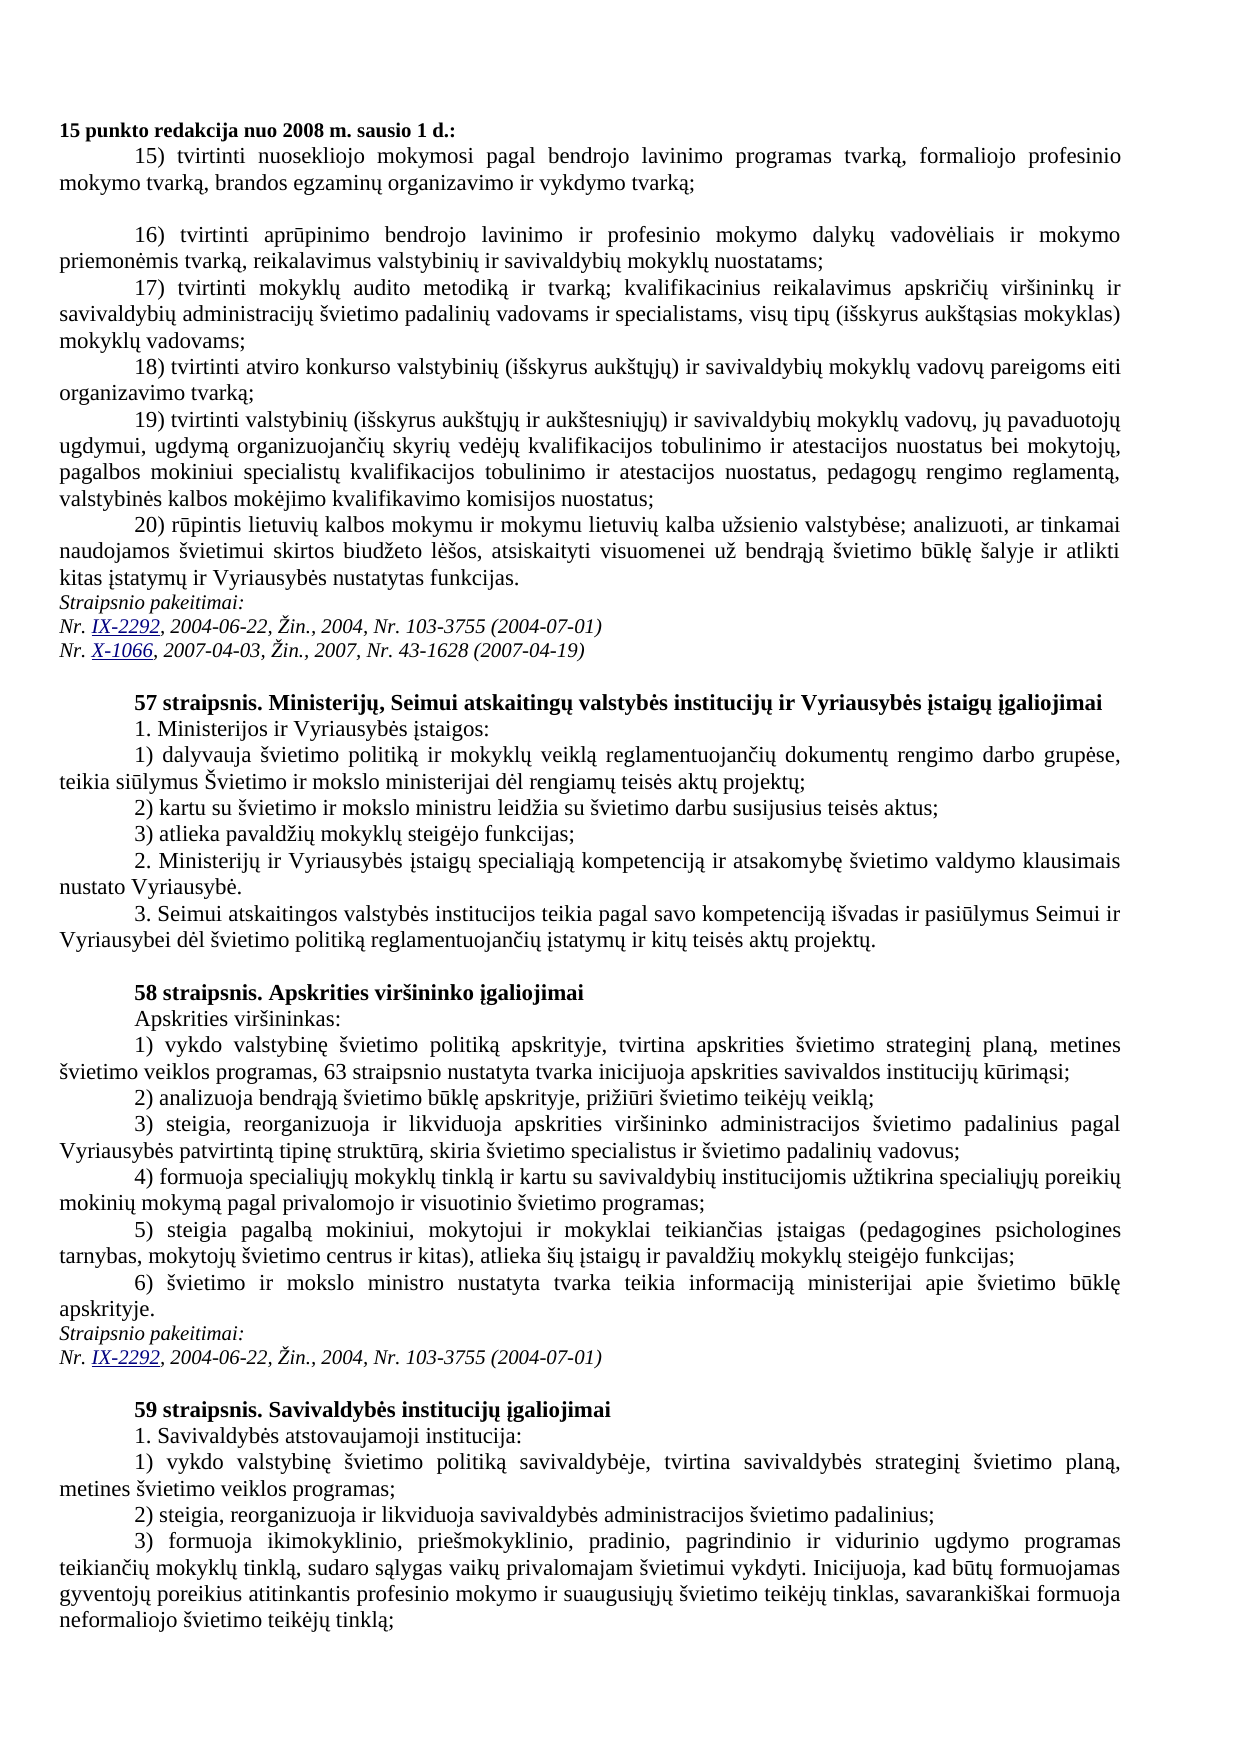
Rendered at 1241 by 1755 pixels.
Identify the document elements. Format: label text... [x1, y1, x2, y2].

text 2) kartu su švietimo ir mokslo ministru leidžia su švietimo darbu susijusius teisės aktus; [59, 794, 1122, 821]
text 57 straipsnis. Ministerijų, Seimui atskaitingų valstybės institucijų ir Vyriausybės įstaigų įgaliojimai [134, 689, 1122, 715]
text 1. Ministerijos ir Vyriausybės įstaigos: [59, 715, 1122, 741]
text 15) tvirtinti nuosekliojo mokymosi pagal bendrojo lavinimo programas tvarką, formaliojo profesinio mokymo tvarką, brandos egzaminų organizavimo ir vykdymo tvarką; [59, 142, 1122, 195]
text 5) steigia pagalbą mokiniui, mokytojui ir mokyklai teikiančias įstaigas (pedagogines psichologines tarnybas, mokytojų švietimo centrus ir kitas), atlieka šių įstaigų ir pavaldžių mokyklų steigėjo funkcijas; [59, 1216, 1122, 1268]
text 3) formuoja ikimokyklinio, priešmokyklinio, pradinio, pagrindinio ir vidurinio ugdymo programas teikiančių mokyklų tinklą, sudaro sąlygas vaikų privalomajam švietimui vykdyti. Inicijuoja, kad būtų formuojamas gyventojų poreikius atitinkantis profesinio mokymo ir suaugusiųjų švietimo teikėjų tinklas, savarankiškai formuoja neformaliojo švietimo teikėjų tinklą; [59, 1527, 1122, 1633]
text Nr. X-1066, 2007-04-03, Žin., 2007, Nr. 43-1628 (2007-04-19) [59, 638, 1122, 662]
text 3) steigia, reorganizuoja ir likviduoja apskrities viršininko administracijos švietimo padalinius pagal Vyriausybės patvirtintą tipinę struktūrą, skiria švietimo specialistus ir švietimo padalinių vadovus; [59, 1110, 1122, 1163]
text 1. Savivaldybės atstovaujamoji institucija: [59, 1422, 1122, 1448]
text 17) tvirtinti mokyklų audito metodiką ir tvarką; kvalifikacinius reikalavimus apskričių viršininkų ir savivaldybių administracijų švietimo padalinių vadovams ir specialistams, visų tipų (išskyrus aukštąsias mokyklas) mokyklų vadovams; [59, 274, 1122, 353]
text Nr. IX-2292, 2004-06-22, Žin., 2004, Nr. 103-3755 (2004-07-01) [59, 614, 1122, 638]
text 2. Ministerijų ir Vyriausybės įstaigų specialiąją kompetenciją ir atsakomybę švietimo valdymo klausimais nustato Vyriausybė. [59, 847, 1122, 899]
text 6) švietimo ir mokslo ministro nustatyta tvarka teikia informaciją ministerijai apie švietimo būklę apskrityje. [59, 1268, 1122, 1321]
text 1) vykdo valstybinę švietimo politiką apskrityje, tvirtina apskrities švietimo strateginį planą, metines švietimo veiklos programas, 63 straipsnio nustatyta tvarka inicijuoja apskrities savivaldos institucijų kūrimąsi; [59, 1031, 1122, 1084]
text 4) formuoja specialiųjų mokyklų tinklą ir kartu su savivaldybių institucijomis užtikrina specialiųjų poreikių mokinių mokymą pagal privalomojo ir visuotinio švietimo programas; [59, 1163, 1122, 1216]
text 20) rūpintis lietuvių kalbos mokymu ir mokymu lietuvių kalba užsienio valstybėse; analizuoti, ar tinkamai naudojamos švietimui skirtos biudžeto lėšos, atsiskaityti visuomenei už bendrąją švietimo būklę šalyje ir atlikti kitas įstatymų ir Vyriausybės nustatytas funkcijas. [59, 511, 1122, 590]
text Straipsnio pakeitimai: [59, 590, 1122, 614]
text 2) steigia, reorganizuoja ir likviduoja savivaldybės administracijos švietimo padalinius; [59, 1501, 1122, 1527]
text 16) tvirtinti aprūpinimo bendrojo lavinimo ir profesinio mokymo dalykų vadovėliais ir mokymo priemonėmis tvarką, reikalavimus valstybinių ir savivaldybių mokyklų nuostatams; [59, 221, 1122, 274]
text 19) tvirtinti valstybinių (išskyrus aukštųjų ir aukštesniųjų) ir savivaldybių mokyklų vadovų, jų pavaduotojų ugdymui, ugdymą organizuojančių skyrių vedėjų kvalifikacijos tobulinimo ir atestacijos nuostatus bei mokytojų, pagalbos mokiniui specialistų kvalifikacijos tobulinimo ir atestacijos nuostatus, pedagogų rengimo reglamentą, valstybinės kalbos mokėjimo kvalifikavimo komisijos nuostatus; [59, 406, 1122, 511]
text 2) analizuoja bendrąją švietimo būklę apskrityje, prižiūri švietimo teikėjų veiklą; [59, 1084, 1122, 1110]
text 15 punkto redakcija nuo 2008 m. sausio 1 d.: [59, 118, 1122, 142]
text 1) dalyvauja švietimo politiką ir mokyklų veiklą reglamentuojančių dokumentų rengimo darbo grupėse, teikia siūlymus Švietimo ir mokslo ministerijai dėl rengiamų teisės aktų projektų; [59, 741, 1122, 794]
text 1) vykdo valstybinę švietimo politiką savivaldybėje, tvirtina savivaldybės strateginį švietimo planą, metines švietimo veiklos programas; [59, 1448, 1122, 1501]
text 3) atlieka pavaldžių mokyklų steigėjo funkcijas; [59, 821, 1122, 847]
text Apskrities viršininkas: [59, 1005, 1122, 1031]
text 59 straipsnis. Savivaldybės institucijų įgaliojimai [59, 1396, 1122, 1422]
text Nr. IX-2292, 2004-06-22, Žin., 2004, Nr. 103-3755 (2004-07-01) [59, 1345, 1122, 1369]
text 3. Seimui atskaitingos valstybės institucijos teikia pagal savo kompetenciją išvadas ir pasiūlymus Seimui ir Vyriausybei dėl švietimo politiką reglamentuojančių įstatymų ir kitų teisės aktų projektų. [59, 899, 1122, 952]
text 58 straipsnis. Apskrities viršininko įgaliojimai [59, 979, 1122, 1005]
text Straipsnio pakeitimai: [59, 1321, 1122, 1345]
text 18) tvirtinti atviro konkurso valstybinių (išskyrus aukštųjų) ir savivaldybių mokyklų vadovų pareigoms eiti organizavimo tvarką; [59, 353, 1122, 406]
